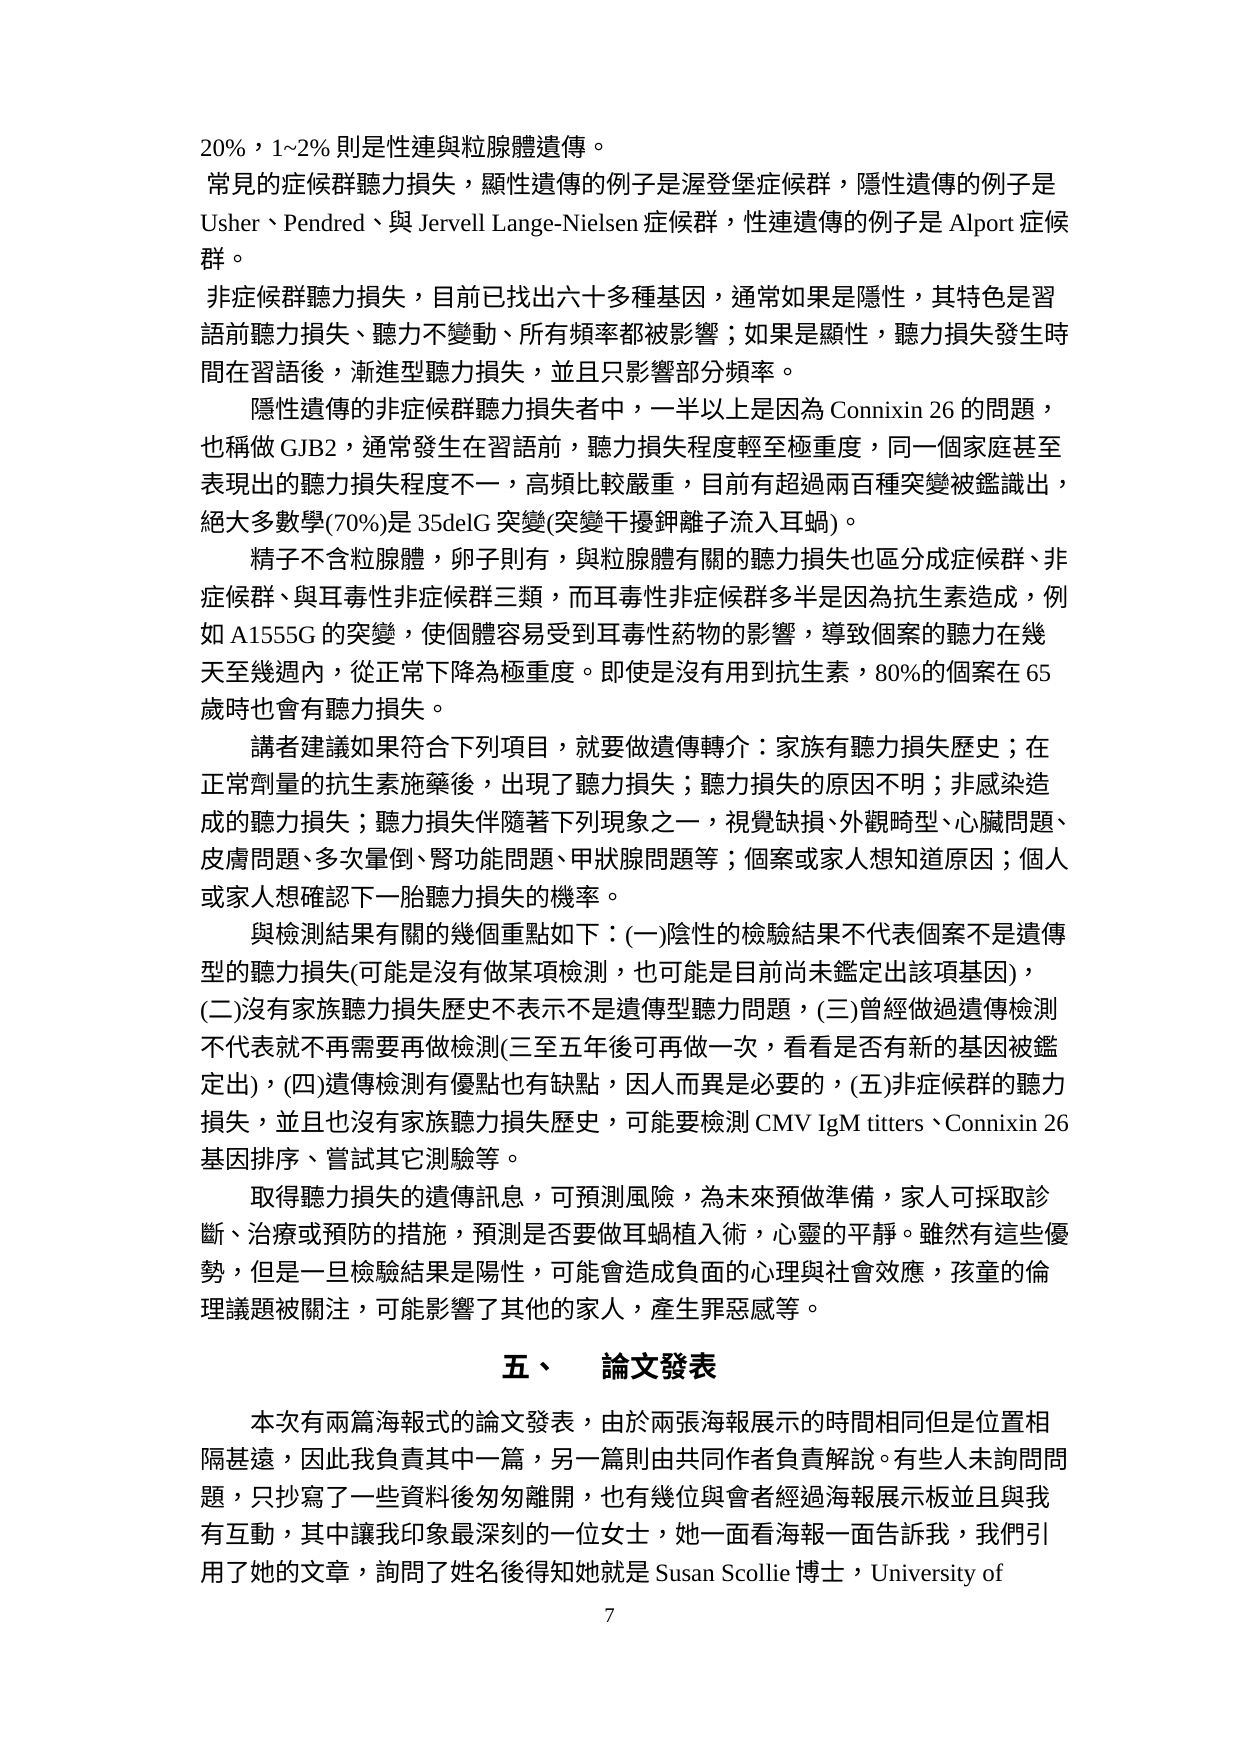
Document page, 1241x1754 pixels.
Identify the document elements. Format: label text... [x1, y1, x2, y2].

text 常見的症候群聽力損失，顯性遺傳的例子是渥登堡症候群，隱性遺傳的例子是Usher、Pendred、與Jervell Lange-Nielsen症候群，性連遺傳的例子是Alport症候群。 [150, 164, 1069, 277]
text 講者建議如果符合下列項目，就要做遺傳轉介：家族有聽力損失歷史；在正常劑量的抗生素施藥後，出現了聽力損失；聽力損失的原因不明；非感染造成的聽力損失；聽力損失伴隨著下列現象之一，視覺缺損、外觀畸型、心臟問題、皮膚問題、多次暈倒、腎功能問題、甲狀腺問題等；個案或家人想知道原因；個人或家人想確認下一胎聽力損失的機率。 [200, 727, 1069, 914]
text 非症候群聽力損失，目前已找出六十多種基因，通常如果是隱性，其特色是習語前聽力損失、聽力不變動、所有頻率都被影響；如果是顯性，聽力損失發生時間在習語後，漸進型聽力損失，並且只影響部分頻率。 [150, 277, 1069, 389]
text 20%，1~2% 則是性連與粒腺體遺傳。 [150, 127, 1069, 164]
text 隱性遺傳的非症候群聽力損失者中，一半以上是因為Connixin 26 的問題，也稱做GJB2，通常發生在習語前，聽力損失程度輕至極重度，同一個家庭甚至表現出的聽力損失程度不一，高頻比較嚴重，目前有超過兩百種突變被鑑識出，絕大多數學(70%)是35delG突變(突變干擾鉀離子流入耳蝸)。 [200, 389, 1069, 539]
text 精子不含粒腺體，卵子則有，與粒腺體有關的聽力損失也區分成症候群、非症候群、與耳毒性非症候群三類，而耳毒性非症候群多半是因為抗生素造成，例如A1555G的突變，使個體容易受到耳毒性葯物的影響，導致個案的聽力在幾天至幾週內，從正常下降為極重度。即使是沒有用到抗生素，80%的個案在65歲時也會有聽力損失。 [200, 539, 1069, 727]
text 取得聽力損失的遺傳訊息，可預測風險，為未來預做準備，家人可採取診斷、治療或預防的措施，預測是否要做耳蝸植入術，心靈的平靜。雖然有這些優勢，但是一旦檢驗結果是陽性，可能會造成負面的心理與社會效應，孩童的倫理議題被關注，可能影響了其他的家人，產生罪惡感等。 [200, 1177, 1069, 1327]
text 本次有兩篇海報式的論文發表，由於兩張海報展示的時間相同但是位置相隔甚遠，因此我負責其中一篇，另一篇則由共同作者負責解說。有些人未詢問問題，只抄寫了一些資料後匆匆離開，也有幾位與會者經過海報展示板並且與我有互動，其中讓我印象最深刻的一位女士，她一面看海報一面告訴我，我們引用了她的文章，詢問了姓名後得知她就是Susan Scollie博士，University of [200, 1402, 1069, 1589]
text 與檢測結果有關的幾個重點如下：(一)陰性的檢驗結果不代表個案不是遺傳型的聽力損失(可能是沒有做某項檢測，也可能是目前尚未鑑定出該項基因)，(二)沒有家族聽力損失歷史不表示不是遺傳型聽力問題，(三)曾經做過遺傳檢測不代表就不再需要再做檢測(三至五年後可再做一次，看看是否有新的基因被鑑定出)，(四)遺傳檢測有優點也有缺點，因人而異是必要的，(五)非症候群的聽力損失，並且也沒有家族聽力損失歷史，可能要檢測CMV IgM titters、Connixin 26基因排序、嘗試其它測驗等。 [200, 914, 1069, 1177]
list 論文發表 [150, 1327, 1069, 1402]
